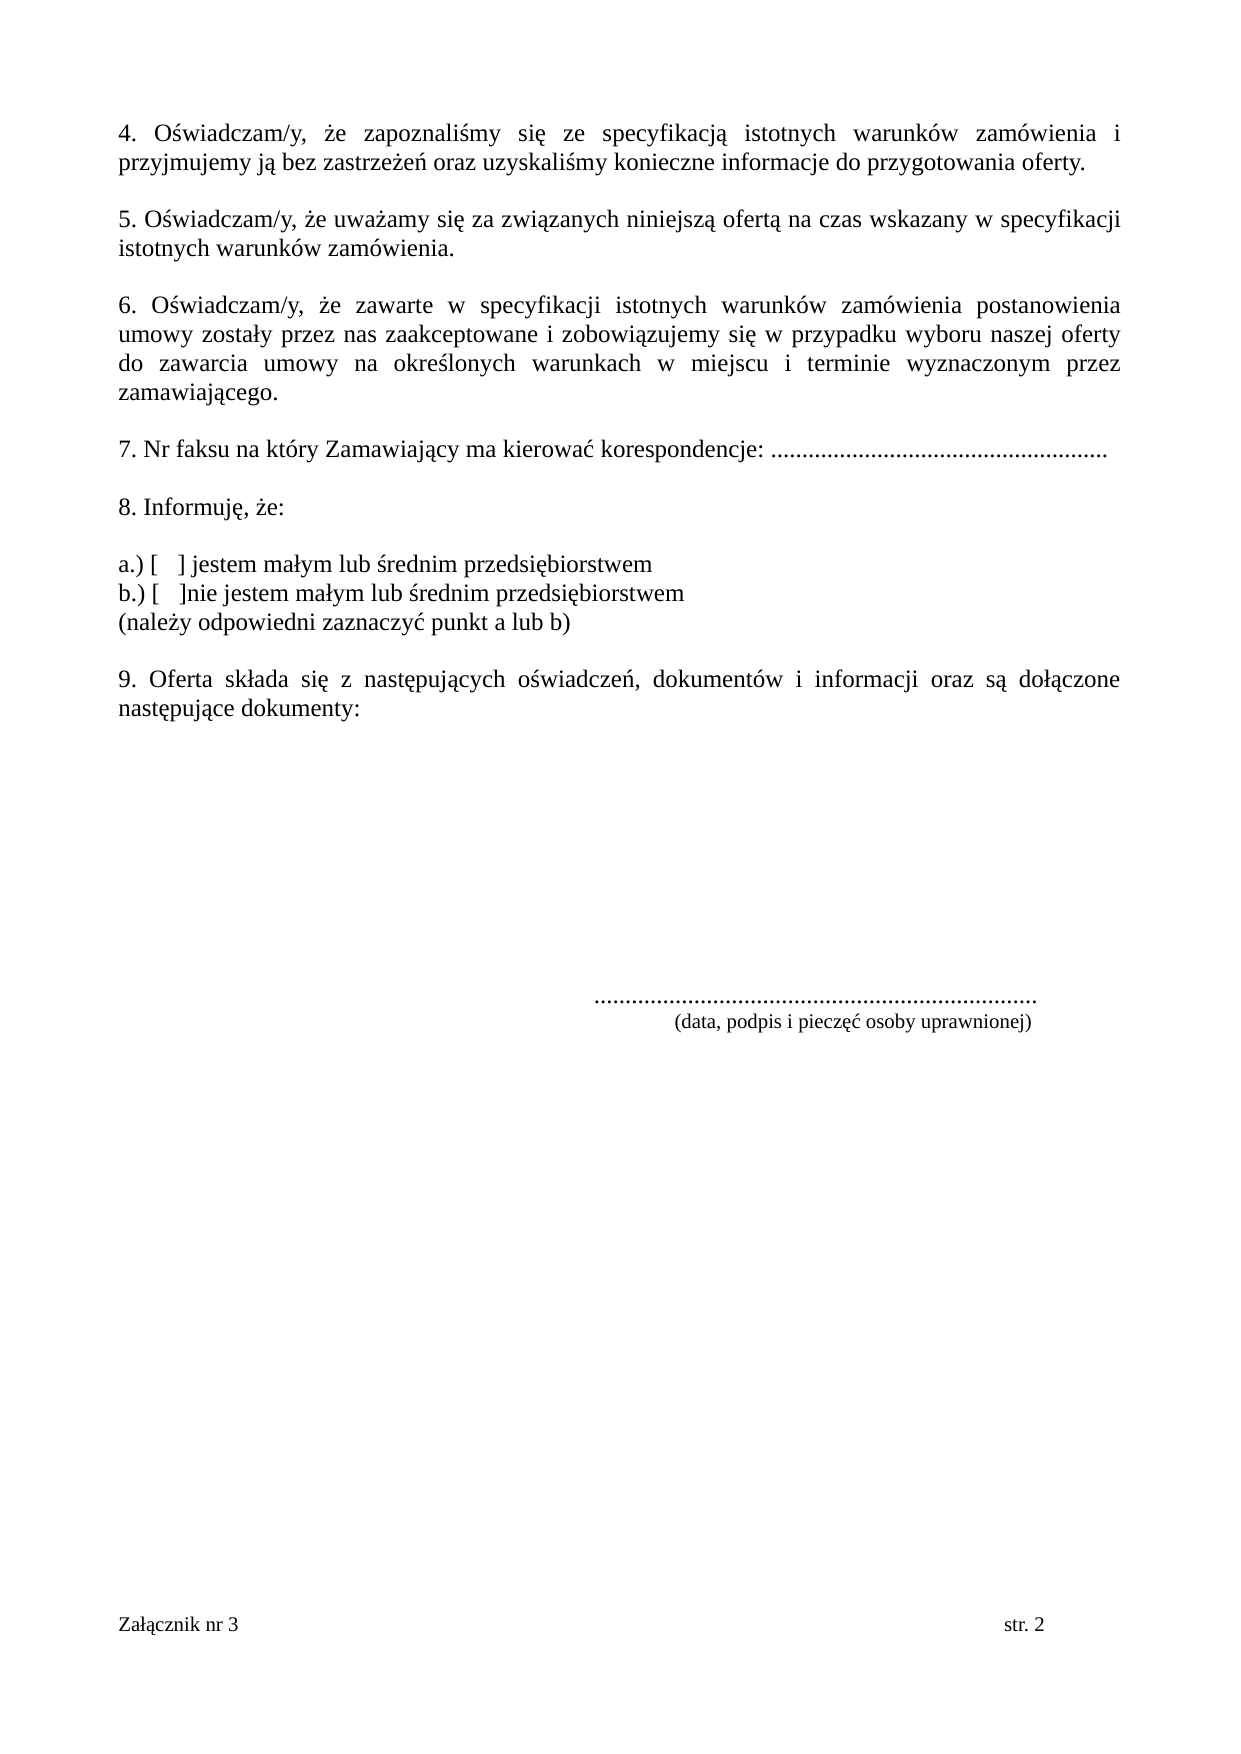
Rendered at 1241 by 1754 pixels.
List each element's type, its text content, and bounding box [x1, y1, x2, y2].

text 9. Oferta składa się z następujących oświadczeń, dokumentów i informacji oraz są dołączone następujące dokumenty: [118, 664, 1122, 722]
text 5. Oświadczam/y, że uważamy się za związanych niniejszą ofertą na czas wskazany w specyfikacji istotnych warunków zamówienia. [118, 204, 1122, 262]
text 8. Informuję, że: [118, 492, 1122, 521]
text b.) [ ]nie jestem małym lub średnim przedsiębiorstwem [118, 578, 1122, 607]
text 7. Nr faksu na który Zamawiający ma kierować korespondencje: ...................................................... [118, 434, 1122, 463]
table_header ....................................................................... (data, podpis i pieczęć osoby uprawnionej) [591, 981, 1116, 1033]
text (należy odpowiedni zaznaczyć punkt a lub b) [118, 607, 1122, 636]
text 4. Oświadczam/y, że zapoznaliśmy się ze specyfikacją istotnych warunków zamówienia i przyjmujemy ją bez zastrzeżeń oraz uzyskaliśmy konieczne informacje do przygotowania oferty. [118, 118, 1122, 176]
text a.) [ ] jestem małym lub średnim przedsiębiorstwem [118, 549, 1122, 578]
table_header [127, 981, 591, 1033]
text 6. Oświadczam/y, że zawarte w specyfikacji istotnych warunków zamówienia postanowienia umowy zostały przez nas zaakceptowane i zobowiązujemy się w przypadku wyboru naszej oferty do zawarcia umowy na określonych warunkach w miejscu i terminie wyznaczonym przez zamawiającego. [118, 291, 1122, 406]
